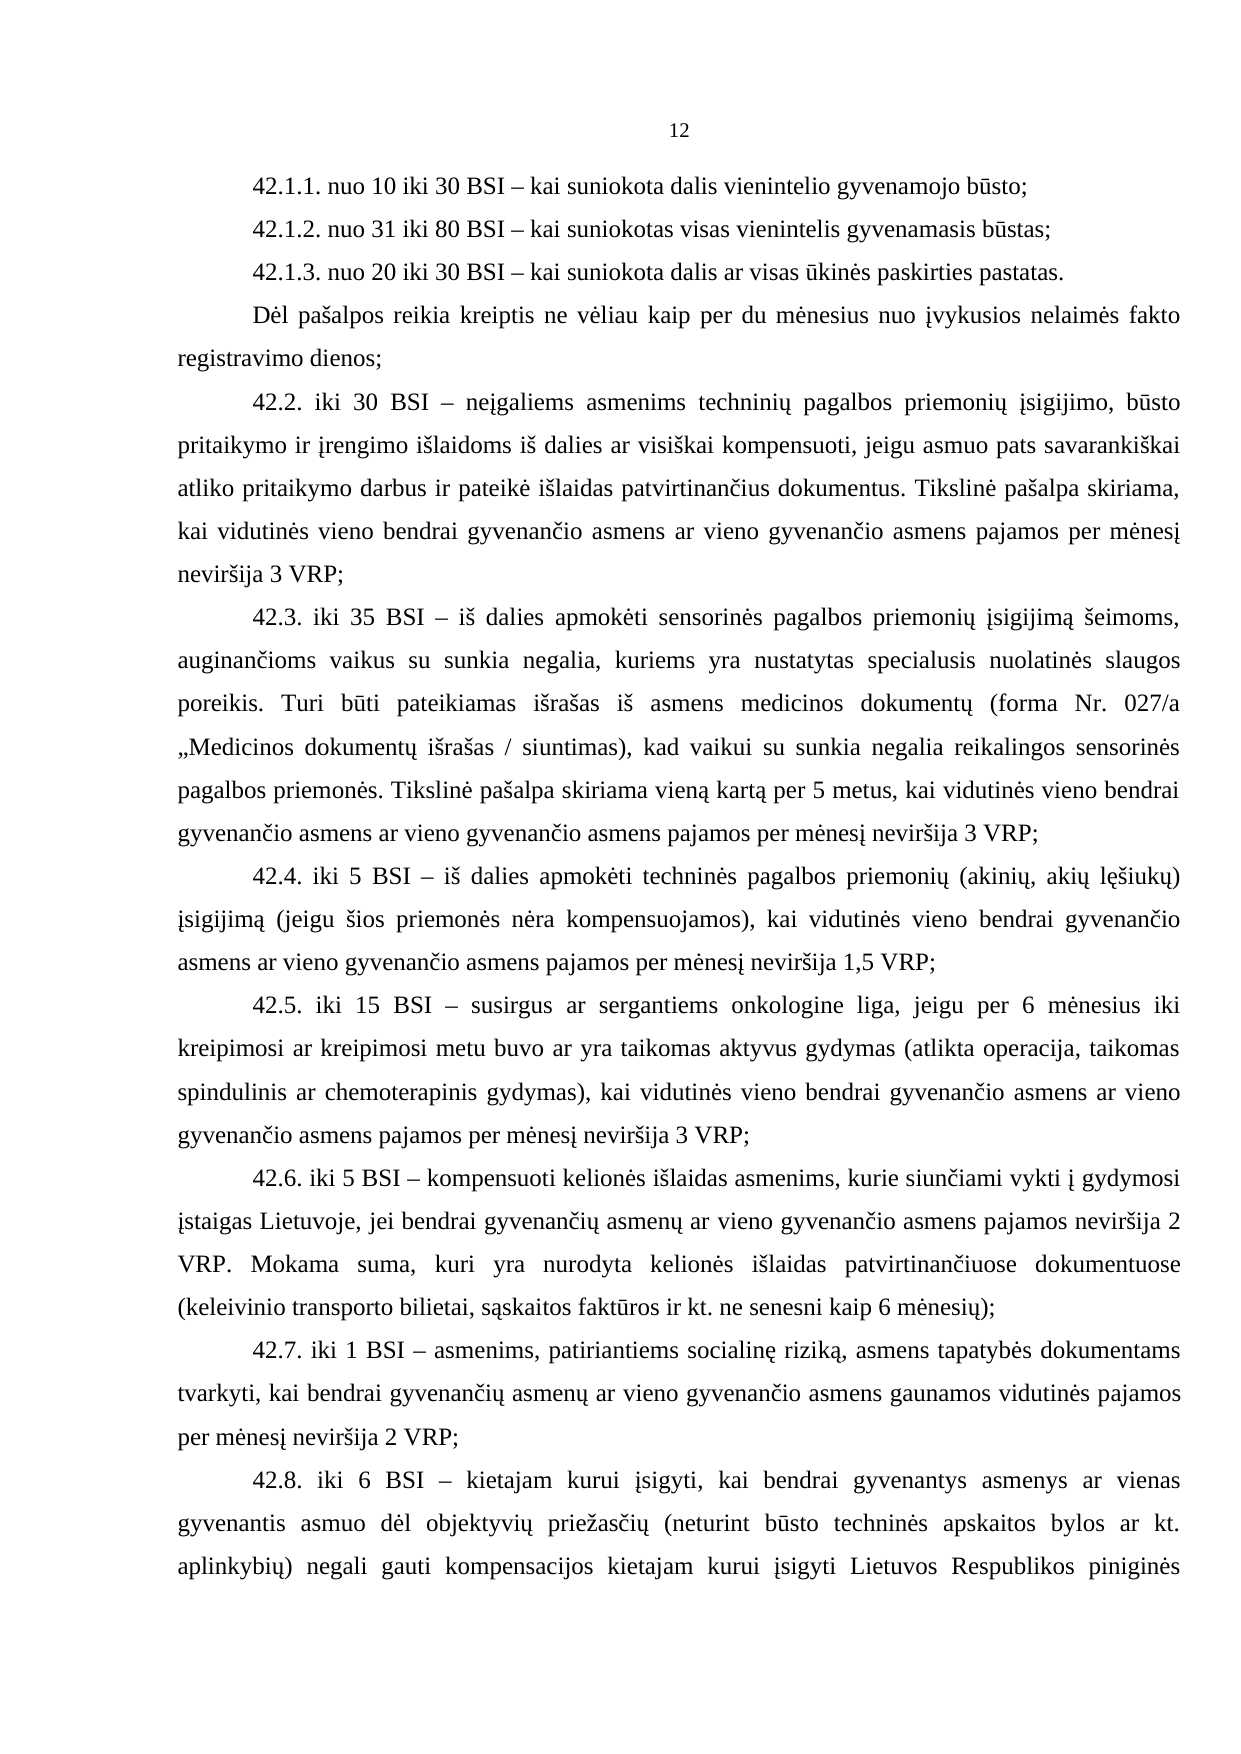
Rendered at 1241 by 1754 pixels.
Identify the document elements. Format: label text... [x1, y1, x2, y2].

text 42.5. iki 15 BSI – susirgus ar sergantiems onkologine liga, jeigu per 6 mėnesius iki kreipimosi ar kreipimosi metu buvo ar yra taikomas aktyvus gydymas (atlikta operacija, taikomas spindulinis ar chemoterapinis gydymas), kai vidutinės vieno bendrai gyvenančio asmens ar vieno gyvenančio asmens pajamos per mėnesį neviršija 3 VRP; [177, 990, 1181, 1148]
text 42.1.2. nuo 31 iki 80 BSI – kai suniokotas visas vienintelis gyvenamasis būstas; [177, 214, 1181, 243]
text 42.8. iki 6 BSI – kietajam kurui įsigyti, kai bendrai gyvenantys asmenys ar vienas gyvenantis asmuo dėl objektyvių priežasčių (neturint būsto techninės apskaitos bylos ar kt. aplinkybių) negali gauti kompensacijos kietajam kurui įsigyti Lietuvos Respublikos piniginės [177, 1465, 1181, 1580]
text 42.6. iki 5 BSI – kompensuoti kelionės išlaidas asmenims, kurie siunčiami vykti į gydymosi įstaigas Lietuvoje, jei bendrai gyvenančių asmenų ar vieno gyvenančio asmens pajamos neviršija 2 VRP. Mokama suma, kuri yra nurodyta kelionės išlaidas patvirtinančiuose dokumentuose (keleivinio transporto bilietai, sąskaitos faktūros ir kt. ne senesni kaip 6 mėnesių); [177, 1163, 1181, 1321]
text 42.7. iki 1 BSI – asmenims, patiriantiems socialinę riziką, asmens tapatybės dokumentams tvarkyti, kai bendrai gyvenančių asmenų ar vieno gyvenančio asmens gaunamos vidutinės pajamos per mėnesį neviršija 2 VRP; [177, 1335, 1181, 1450]
text 42.3. iki 35 BSI – iš dalies apmokėti sensorinės pagalbos priemonių įsigijimą šeimoms, auginančioms vaikus su sunkia negalia, kuriems yra nustatytas specialusis nuolatinės slaugos poreikis. Turi būti pateikiamas išrašas iš asmens medicinos dokumentų (forma Nr. 027/a „Medicinos dokumentų išrašas / siuntimas), kad vaikui su sunkia negalia reikalingos sensorinės pagalbos priemonės. Tikslinė pašalpa skiriama vieną kartą per 5 metus, kai vidutinės vieno bendrai gyvenančio asmens ar vieno gyvenančio asmens pajamos per mėnesį neviršija 3 VRP; [177, 602, 1181, 847]
text 42.1.3. nuo 20 iki 30 BSI – kai suniokota dalis ar visas ūkinės paskirties pastatas. [177, 257, 1181, 286]
text 42.4. iki 5 BSI – iš dalies apmokėti techninės pagalbos priemonių (akinių, akių lęšiukų) įsigijimą (jeigu šios priemonės nėra kompensuojamos), kai vidutinės vieno bendrai gyvenančio asmens ar vieno gyvenančio asmens pajamos per mėnesį neviršija 1,5 VRP; [177, 861, 1181, 976]
text 42.1.1. nuo 10 iki 30 BSI – kai suniokota dalis vienintelio gyvenamojo būsto; [177, 171, 1181, 200]
text Dėl pašalpos reikia kreiptis ne vėliau kaip per du mėnesius nuo įvykusios nelaimės fakto registravimo dienos; [177, 300, 1181, 372]
text 42.2. iki 30 BSI – neįgaliems asmenims techninių pagalbos priemonių įsigijimo, būsto pritaikymo ir įrengimo išlaidoms iš dalies ar visiškai kompensuoti, jeigu asmuo pats savarankiškai atliko pritaikymo darbus ir pateikė išlaidas patvirtinančius dokumentus. Tikslinė pašalpa skiriama, kai vidutinės vieno bendrai gyvenančio asmens ar vieno gyvenančio asmens pajamos per mėnesį neviršija 3 VRP; [177, 387, 1181, 588]
